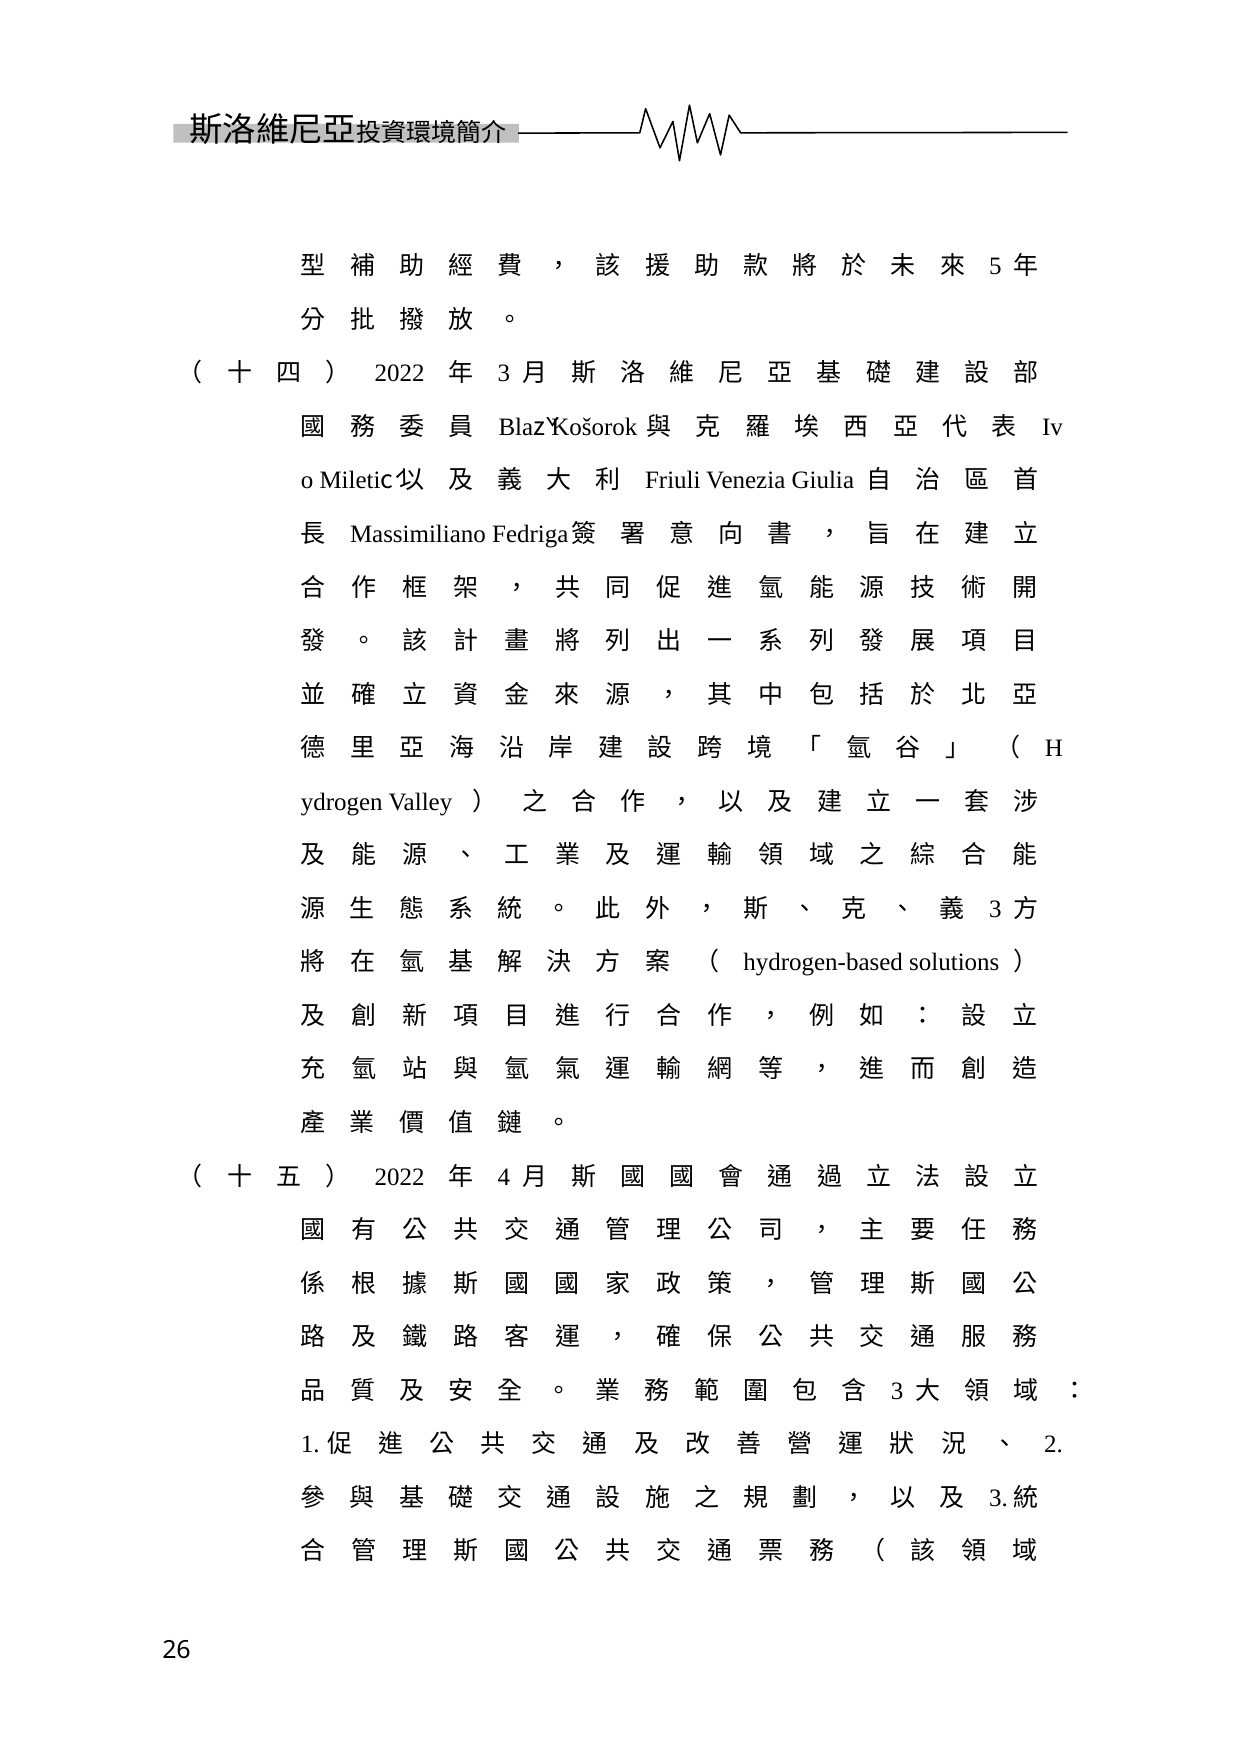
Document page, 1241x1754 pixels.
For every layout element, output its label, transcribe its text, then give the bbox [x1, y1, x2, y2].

text （十五）2022年4月斯國國會通過立法設立國有公共交通管理公司，主要任務係根據斯國國家政策，管理斯國公路及鐵路客運，確保公共交通服務品質及安全。業務範圍包含3大領域：1.促進公共交通及改善營運狀況、2. 參與基礎交通設施之規劃，以及3.統合管理斯國公共交通票務（該領域原已有國企管理）。在財務方面，該公司將管理中央及地方政府預算中指定用於公共交通之所有資金來源、自籌資金，以及各項營收等。 [178, 1147, 1063, 1576]
text （十三）2022年1月斯國政府通過廢媒國家策略，擬2033年前完全淘汰燃煤發電及關閉煤礦場。該策略明確制定煤電淘汰時間表，並規劃能源替代，以及關閉煤礦場後之社會方案（如：輔導工人及礦工轉業或提前退休等）。此外，該策略尚編列計畫執行經費來源。除斯國國家預算外，自歐盟亦可獲得2.48億歐元之能源轉型補助經費，該援助款將於未來5年分批撥放。 [178, 237, 1063, 344]
text （十四）2022年3月斯洛維尼亞基礎建設部國務委員Blaž Košorok與克羅埃西亞代表Ivo Miletić以及義大利Friuli Venezia Giulia自治區首長Massimiliano Fedriga簽署意向書，旨在建立合作框架，共同促進氫能源技術開發。該計畫將列出一系列發展項目並確立資金來源，其中包括於北亞德里亞海沿岸建設跨境「氫谷」（Hydrogen Valley）之合作，以及建立一套涉及能源、工業及運輸領域之綜合能源生態系統。此外，斯、克、義3方將在氫基解決方案（hydrogen-based solutions）及創新項目進行合作，例如：設立充氫站與氫氣運輸網等，進而創造產業價值鏈。 [178, 344, 1063, 1147]
